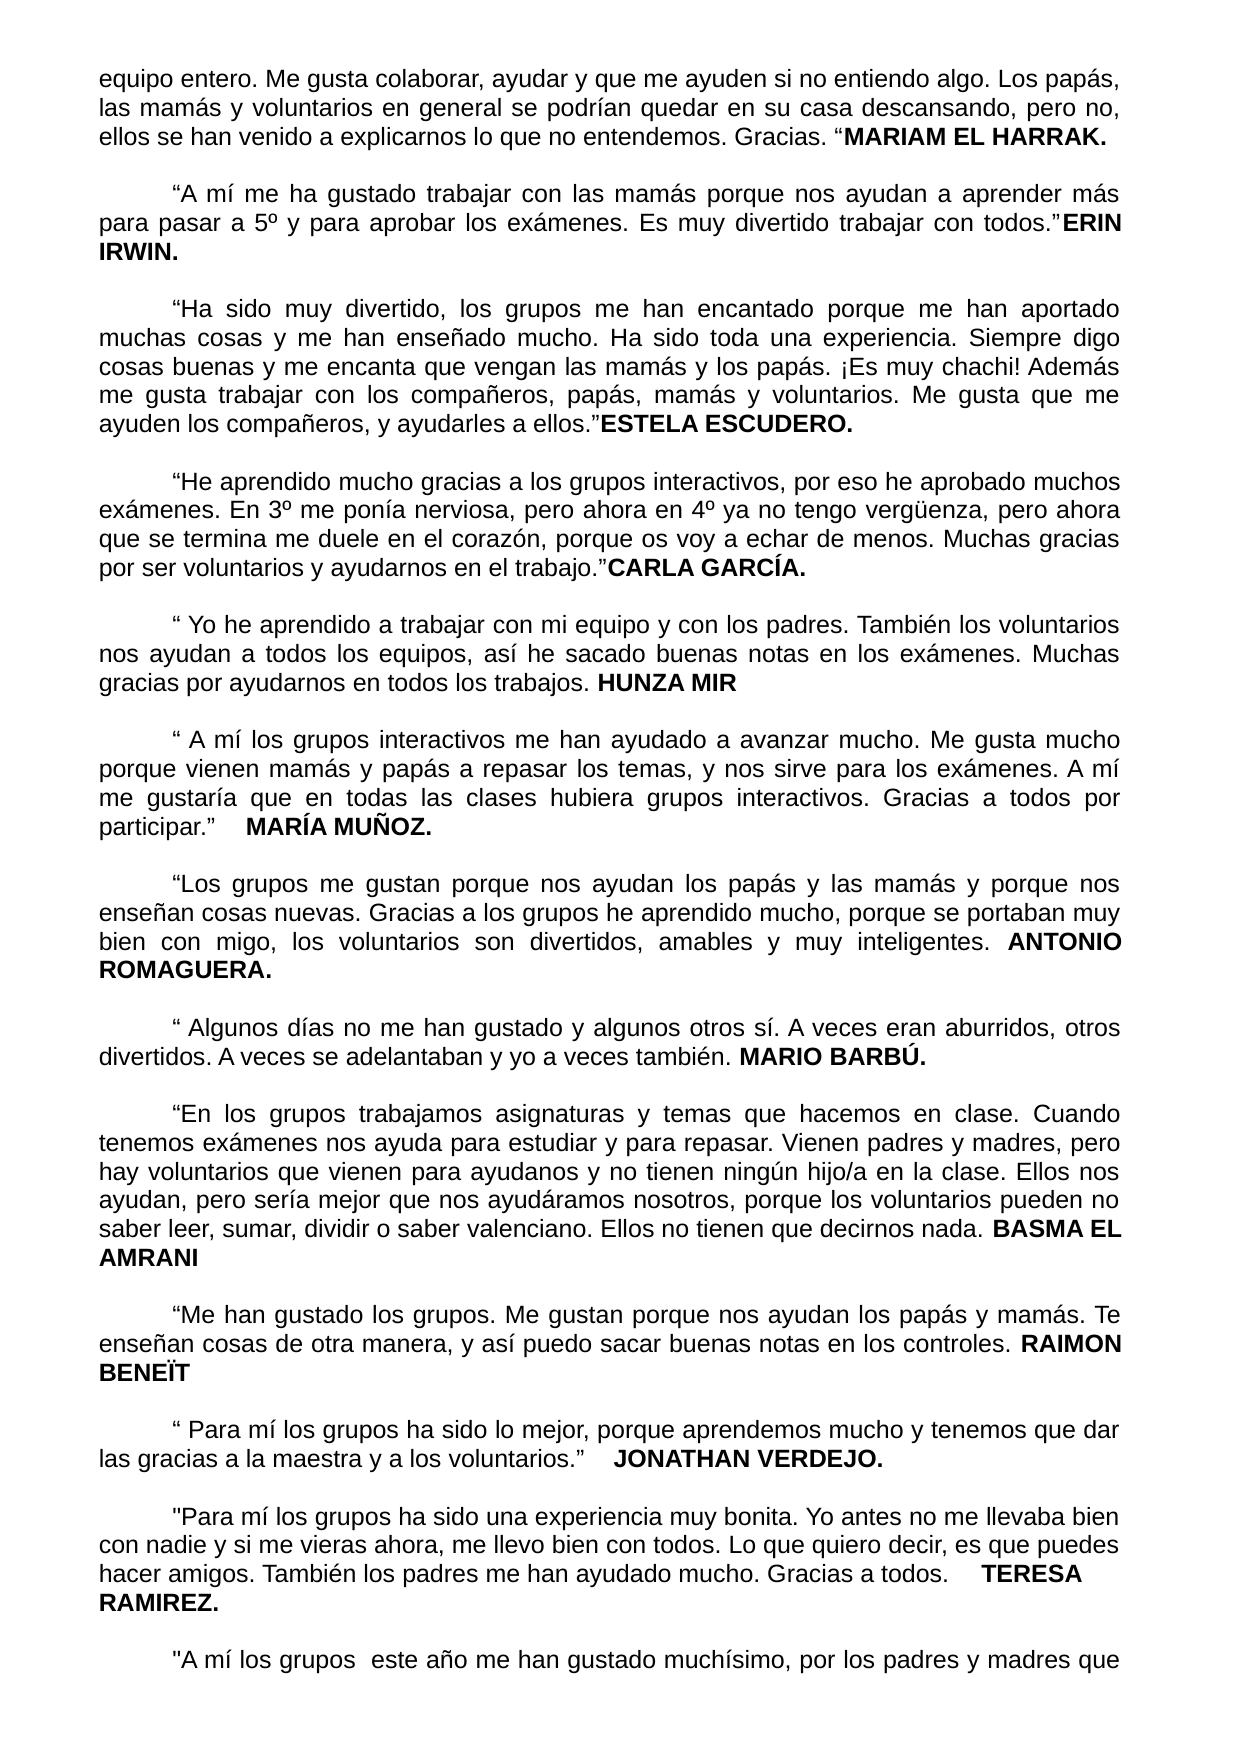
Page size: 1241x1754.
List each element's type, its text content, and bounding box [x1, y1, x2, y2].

text “A mí me ha gustado trabajar con las mamás porque nos ayudan a aprender más para pasar a 5º y para aprobar los exámenes. Es muy divertido trabajar con todos.”ERIN IRWIN. [98, 179, 1122, 265]
text “ A mí los grupos interactivos me han ayudado a avanzar mucho. Me gusta mucho porque vienen mamás y papás a repasar los temas, y nos sirve para los exámenes. A mí me gustaría que en todas las clases hubiera grupos interactivos. Gracias a todos por participar.” MARÍA MUÑOZ. [98, 725, 1122, 840]
text “Me han gustado los grupos. Me gustan porque nos ayudan los papás y mamás. Te enseñan cosas de otra manera, y así puedo sacar buenas notas en los controles. RAIMON BENEÏT [98, 1300, 1122, 1387]
text “He aprendido mucho gracias a los grupos interactivos, por eso he aprobado muchos exámenes. En 3º me ponía nerviosa, pero ahora en 4º ya no tengo vergüenza, pero ahora que se termina me duele en el corazón, porque os voy a echar de menos. Muchas gracias por ser voluntarios y ayudarnos en el trabajo.”CARLA GARCÍA. [98, 467, 1122, 582]
text "Para mí los grupos ha sido una experiencia muy bonita. Yo antes no me llevaba bien con nadie y si me vieras ahora, me llevo bien con todos. Lo que quiero decir, es que puedes hacer amigos. También los padres me han ayudado mucho. Gracias a todos. TERESA RAMIREZ. [98, 1502, 1122, 1617]
text “ Para mí los grupos ha sido lo mejor, porque aprendemos mucho y tenemos que dar las gracias a la maestra y a los voluntarios.” JONATHAN VERDEJO. [98, 1415, 1122, 1473]
text “Ha sido muy divertido, los grupos me han encantado porque me han aportado muchas cosas y me han enseñado mucho. Ha sido toda una experiencia. Siempre digo cosas buenas y me encanta que vengan las mamás y los papás. ¡Es muy chachi! Además me gusta trabajar con los compañeros, papás, mamás y voluntarios. Me gusta que me ayuden los compañeros, y ayudarles a ellos.”ESTELA ESCUDERO. [98, 294, 1122, 438]
text “ Yo he aprendido a trabajar con mi equipo y con los padres. También los voluntarios nos ayudan a todos los equipos, así he sacado buenas notas en los exámenes. Muchas gracias por ayudarnos en todos los trabajos. HUNZA MIR [98, 610, 1122, 697]
text “ Algunos días no me han gustado y algunos otros sí. A veces eran aburridos, otros divertidos. A veces se adelantaban y yo a veces también. MARIO BARBÚ. [98, 1013, 1122, 1070]
text equipo entero. Me gusta colaborar, ayudar y que me ayuden si no entiendo algo. Los papás, las mamás y voluntarios en general se podrían quedar en su casa descansando, pero no, ellos se han venido a explicarnos lo que no entendemos. Gracias. “MARIAM EL HARRAK. [98, 64, 1122, 150]
text "A mí los grupos este año me han gustado muchísimo, por los padres y madres que [98, 1645, 1122, 1674]
text “En los grupos trabajamos asignaturas y temas que hacemos en clase. Cuando tenemos exámenes nos ayuda para estudiar y para repasar. Vienen padres y madres, pero hay voluntarios que vienen para ayudanos y no tienen ningún hijo/a en la clase. Ellos nos ayudan, pero sería mejor que nos ayudáramos nosotros, porque los voluntarios pueden no saber leer, sumar, dividir o saber valenciano. Ellos no tienen que decirnos nada. BASMA EL AMRANI [98, 1099, 1122, 1272]
text “Los grupos me gustan porque nos ayudan los papás y las mamás y porque nos enseñan cosas nuevas. Gracias a los grupos he aprendido mucho, porque se portaban muy bien con migo, los voluntarios son divertidos, amables y muy inteligentes. ANTONIO ROMAGUERA. [98, 869, 1122, 984]
